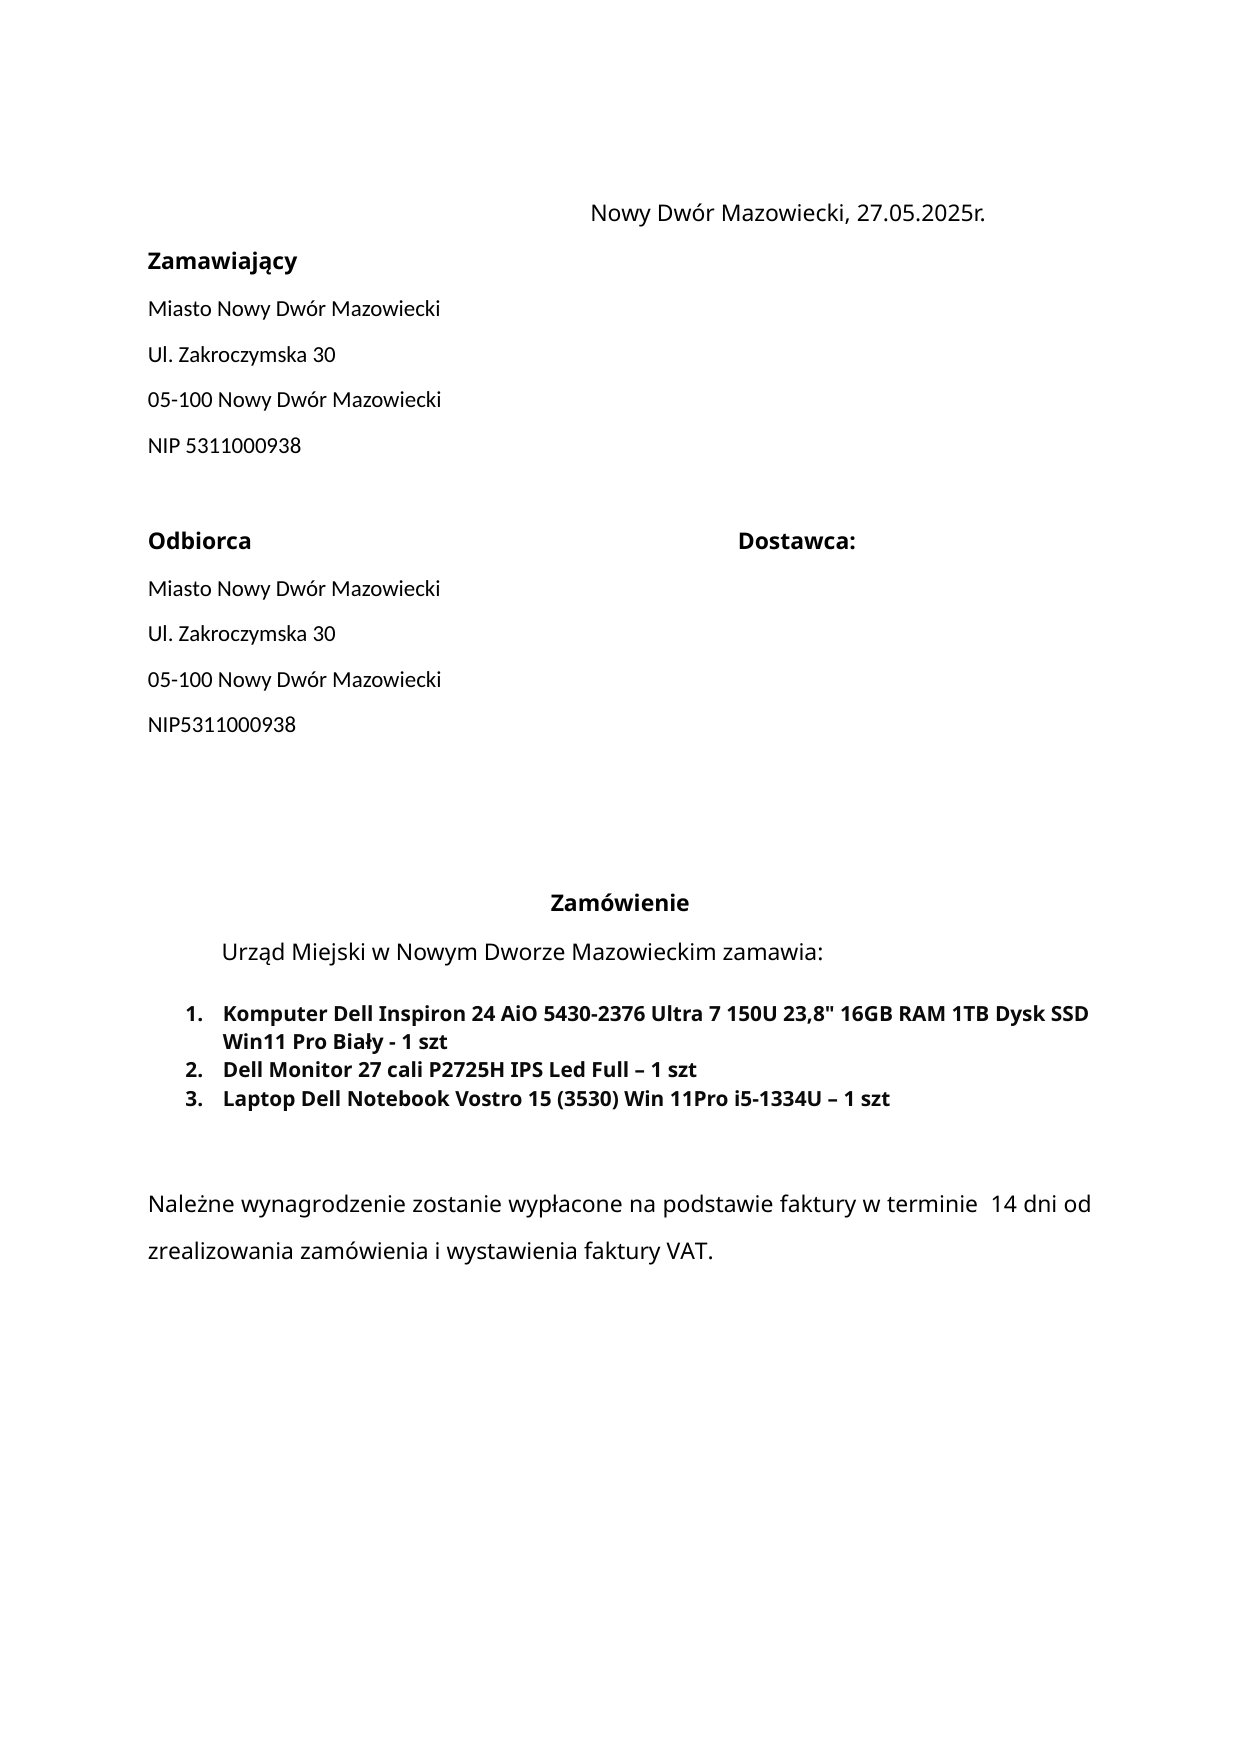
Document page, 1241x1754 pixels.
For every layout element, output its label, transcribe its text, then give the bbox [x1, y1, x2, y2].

text Ul. Zakroczymska 30 [148, 619, 1093, 647]
text NIP5311000938 [148, 711, 1093, 738]
text NIP 5311000938 [148, 431, 1093, 459]
text Należne wynagrodzenie zostanie wypłacone na podstawie faktury w terminie 14 dni od zrealizowania zamówienia i wystawienia faktury VAT. [148, 1188, 1093, 1266]
text Miasto Nowy Dwór Mazowiecki [148, 294, 1093, 322]
text Zamówienie [148, 887, 1093, 918]
text Urząd Miejski w Nowym Dworze Mazowieckim zamawia: [221, 936, 1093, 967]
list Dell Monitor 27 cali P2725H IPS Led Full – 1 szt [185, 1056, 1093, 1084]
text 05-100 Nowy Dwór Mazowiecki [148, 385, 1093, 413]
text 05-100 Nowy Dwór Mazowiecki [148, 665, 1093, 693]
text Ul. Zakroczymska 30 [148, 340, 1093, 368]
text Zamawiający [148, 245, 1093, 277]
list Komputer Dell Inspiron 24 AiO 5430-2376 Ultra 7 150U 23,8" 16GB RAM 1TB Dysk SSD Win11 Pro Biały - 1 szt [185, 999, 1093, 1056]
list Laptop Dell Notebook Vostro 15 (3530) Win 11Pro i5-1334U – 1 szt [185, 1084, 1093, 1112]
text Miasto Nowy Dwór Mazowiecki [148, 574, 1093, 602]
text Odbiorca Dostawca: [148, 525, 1093, 556]
text Nowy Dwór Mazowiecki, 27.05.2025r. [516, 196, 1093, 228]
